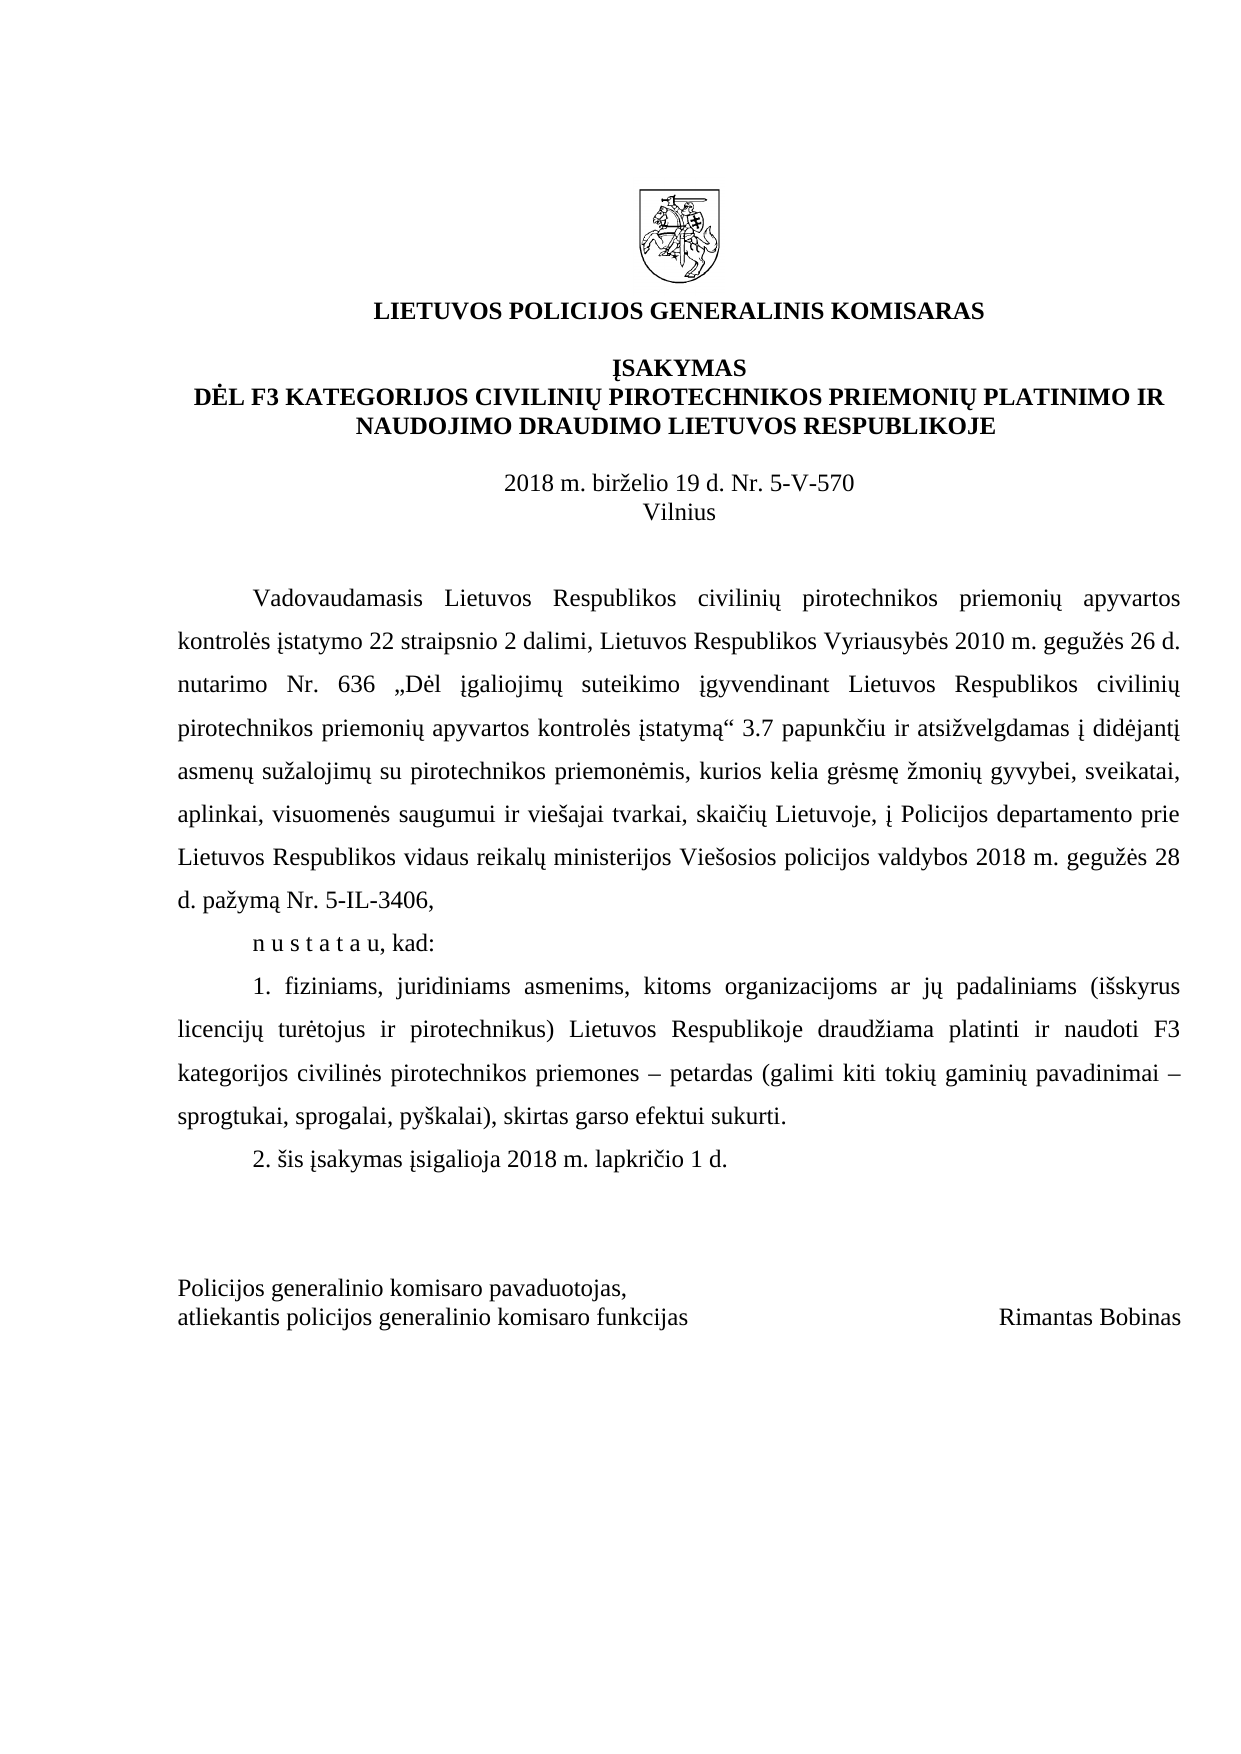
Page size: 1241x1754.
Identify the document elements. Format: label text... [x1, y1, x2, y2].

text 1. fiziniams, juridiniams asmenims, kitoms organizacijoms ar jų padaliniams (išskyrus licencijų turėtojus ir pirotechnikus) Lietuvos Respublikoje draudžiama platinti ir naudoti F3 kategorijos civilinės pirotechnikos priemones – petardas (galimi kiti tokių gaminių pavadinimai – sprogtukai, sprogalai, pyškalai), skirtas garso efektui sukurti. [177, 971, 1181, 1129]
text 2. šis įsakymas įsigalioja 2018 m. lapkričio 1 d. [177, 1144, 1181, 1173]
text LIETUVOS POLICIJOS GENERALINIS KOMISARAS [177, 296, 1181, 324]
text Policijos generalinio komisaro pavaduotojas, [177, 1273, 1181, 1302]
text Vadovaudamasis Lietuvos Respublikos civilinių pirotechnikos priemonių apyvartos kontrolės įstatymo 22 straipsnio 2 dalimi, Lietuvos Respublikos Vyriausybės 2010 m. gegužės 26 d. nutarimo Nr. 636 „Dėl įgaliojimų suteikimo įgyvendinant Lietuvos Respublikos civilinių pirotechnikos priemonių apyvartos kontrolės įstatymą“ 3.7 papunkčiu ir atsižvelgdamas į didėjantį asmenų sužalojimų su pirotechnikos priemonėmis, kurios kelia grėsmę žmonių gyvybei, sveikatai, aplinkai, visuomenės saugumui ir viešajai tvarkai, skaičių Lietuvoje, į Policijos departamento prie Lietuvos Respublikos vidaus reikalų ministerijos Viešosios policijos valdybos 2018 m. gegužės 28 d. pažymą Nr. 5-IL-3406, [177, 583, 1181, 914]
text Vilnius [177, 497, 1181, 526]
text n u s t a t a u, kad: [177, 928, 1181, 957]
text 2018 m. birželio 19 d. Nr. 5-V-570 [177, 468, 1181, 497]
text ĮSAKYMAS [177, 353, 1181, 382]
text DĖL F3 KATEGORIJOS CIVILINIŲ PIROTECHNIKOS PRIEMONIŲ PLATINIMO IR NAUDOJIMO DRAUDIMO LIETUVOS RESPUBLIKOJE [177, 382, 1181, 439]
text atliekantis policijos generalinio komisaro funkcijas Rimantas Bobinas [177, 1302, 1181, 1331]
